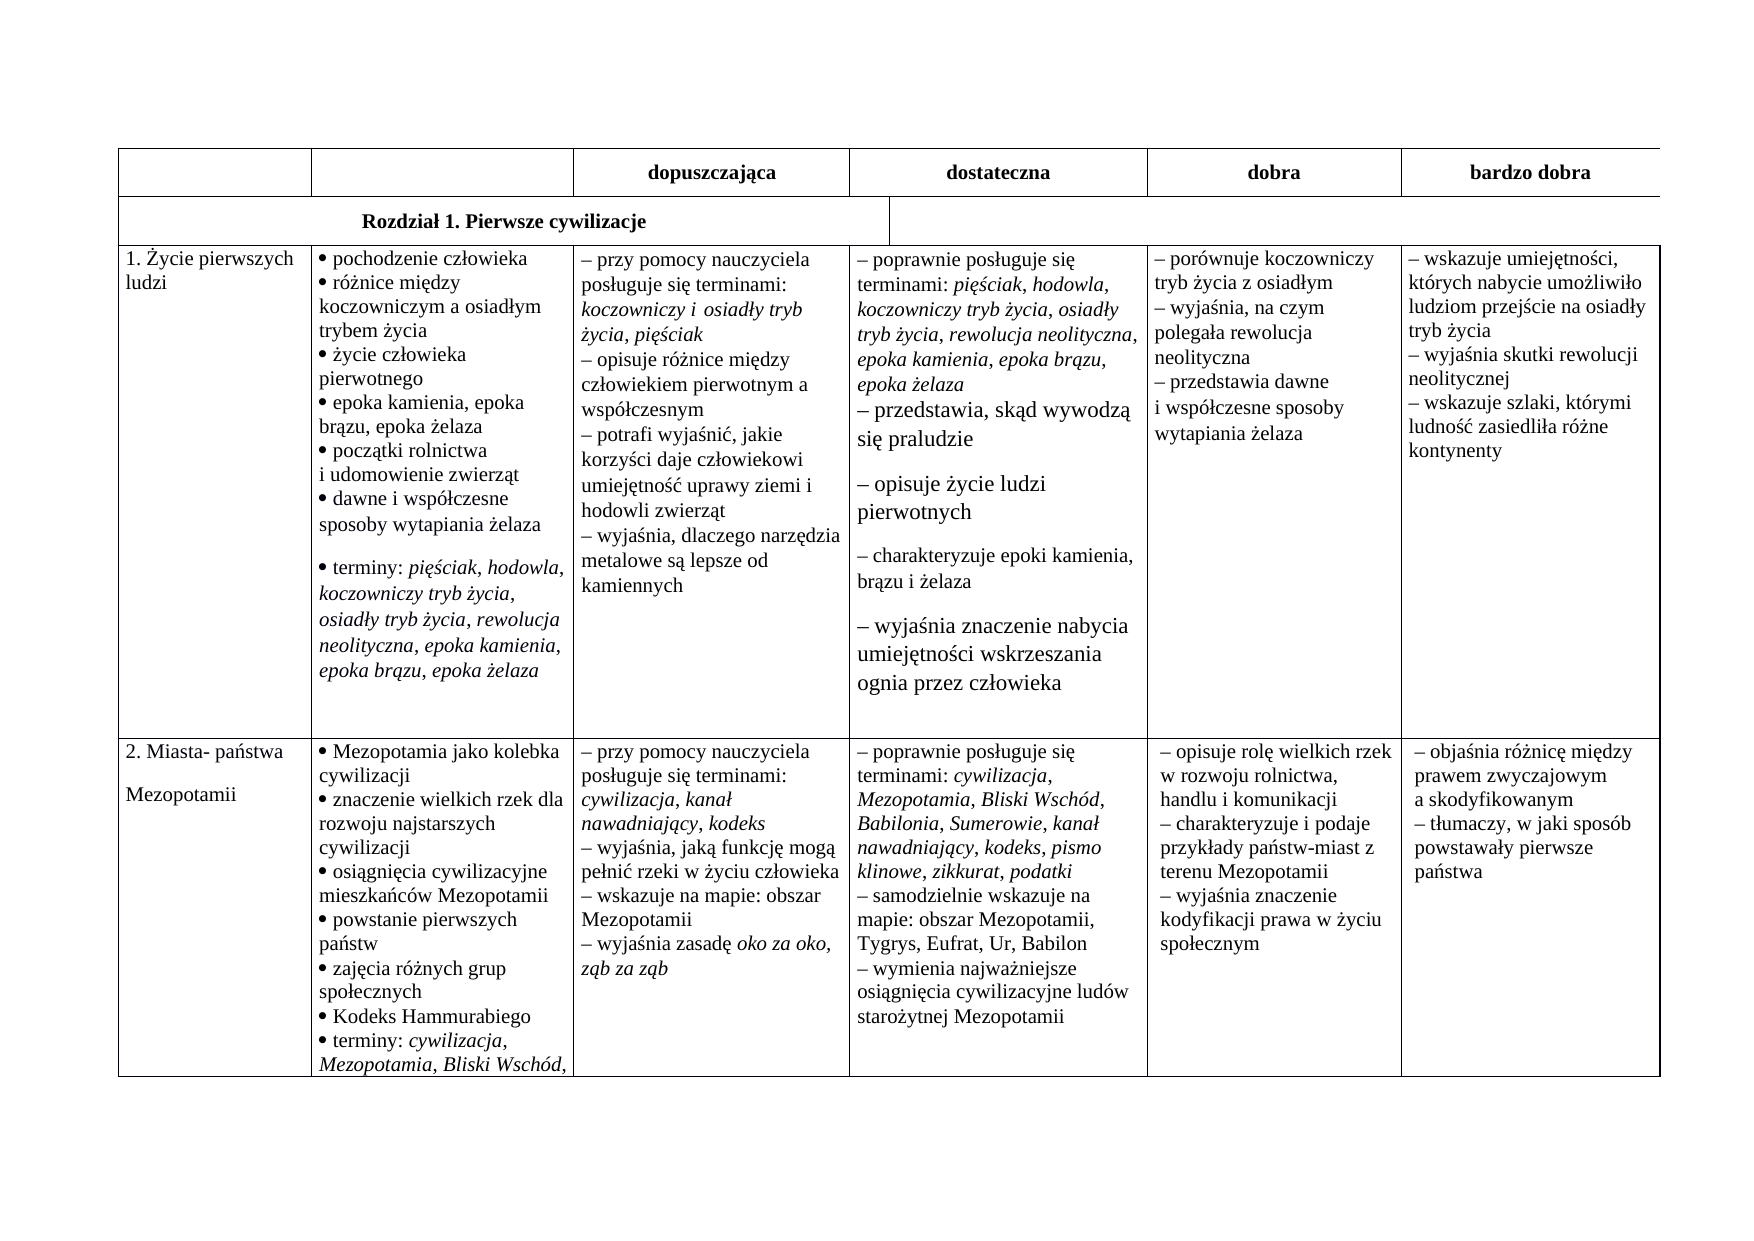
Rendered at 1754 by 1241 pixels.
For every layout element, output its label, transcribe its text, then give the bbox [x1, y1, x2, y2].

table_cell dopuszczająca [574, 149, 849, 196]
table_cell – objaśnia różnicę między prawem zwyczajowym a skodyfikowanym – tłumaczy, w jaki sposób powstawały pierwsze państwa [1402, 739, 1659, 1076]
table_cell – poprawnie posługuje się terminami: cywilizacja, Mezopotamia, Bliski Wschód, Babilonia, Sumerowie, kanał nawadniający, kodeks, pismo klinowe, zikkurat, podatki – samodzielnie wskazuje na mapie: obszar Mezopotamii, Tygrys, Eufrat, Ur, Babilon – wymienia najważniejsze osiągnięcia cywilizacyjne ludów starożytnej Mezopotamii [850, 739, 1147, 1076]
table_cell – przy pomocy nauczyciela posługuje się terminami: cywilizacja, kanał nawadniający, kodeks – wyjaśnia, jaką funkcję mogą pełnić rzeki w życiu człowieka – wskazuje na mapie: obszar Mezopotamii – wyjaśnia zasadę oko za oko, ząb za ząb [574, 739, 849, 1076]
table_header [119, 149, 311, 196]
table_cell  pochodzenie człowieka  różnice między koczowniczym a osiadłym trybem życia  życie człowieka pierwotnego  epoka kamienia, epoka brązu, epoka żelaza  początki rolnictwa i udomowienie zwierząt  dawne i współczesne sposoby wytapiania żelaza  terminy: pięściak, hodowla, koczowniczy tryb życia, osiadły tryb życia, rewolucja neolityczna, epoka kamienia, epoka brązu, epoka żelaza [312, 246, 573, 738]
table_cell Rozdział 1. Pierwsze cywilizacje [119, 197, 889, 244]
table_cell – porównuje koczowniczy tryb życia z osiadłym – wyjaśnia, na czym polegała rewolucja neolityczna – przedstawia dawne i współczesne sposoby wytapiania żelaza [1148, 246, 1401, 738]
table_cell dostateczna [850, 149, 1147, 196]
table_cell bardzo dobra [1402, 149, 1660, 196]
table_header [312, 149, 573, 196]
table_cell  Mezopotamia jako kolebka cywilizacji  znaczenie wielkich rzek dla rozwoju najstarszych cywilizacji  osiągnięcia cywilizacyjne mieszkańców Mezopotamii  powstanie pierwszych państw  zajęcia różnych grup społecznych  Kodeks Hammurabiego  terminy: cywilizacja, Mezopotamia, Bliski Wschód, [312, 739, 573, 1076]
table_cell – opisuje rolę wielkich rzek w rozwoju rolnictwa, handlu i komunikacji – charakteryzuje i podaje przykłady państw-miast z terenu Mezopotamii – wyjaśnia znaczenie kodyfikacji prawa w życiu społecznym [1148, 739, 1401, 1076]
table_cell 1. Życie pierwszych ludzi [119, 246, 311, 738]
table_cell 2. Miasta- państwa Mezopotamii [119, 739, 311, 1076]
table_cell – poprawnie posługuje się terminami: pięściak, hodowla, koczowniczy tryb życia, osiadły tryb życia, rewolucja neolityczna, epoka kamienia, epoka brązu, epoka żelaza – przedstawia, skąd wywodzą się praludzie – opisuje życie ludzi pierwotnych – charakteryzuje epoki kamienia, brązu i żelaza – wyjaśnia znaczenie nabycia umiejętności wskrzeszania ognia przez człowieka [850, 246, 1147, 738]
table_cell dobra [1148, 149, 1401, 196]
table_cell – wskazuje umiejętności, których nabycie umożliwiło ludziom przejście na osiadły tryb życia – wyjaśnia skutki rewolucji neolitycznej – wskazuje szlaki, którymi ludność zasiedliła różne kontynenty [1402, 246, 1659, 738]
table_cell – przy pomocy nauczyciela posługuje się terminami: koczowniczy i osiadły tryb życia, pięściak – opisuje różnice między człowiekiem pierwotnym a współczesnym – potrafi wyjaśnić, jakie korzyści daje człowiekowi umiejętność uprawy ziemi i hodowli zwierząt – wyjaśnia, dlaczego narzędzia metalowe są lepsze od kamiennych [574, 246, 849, 738]
